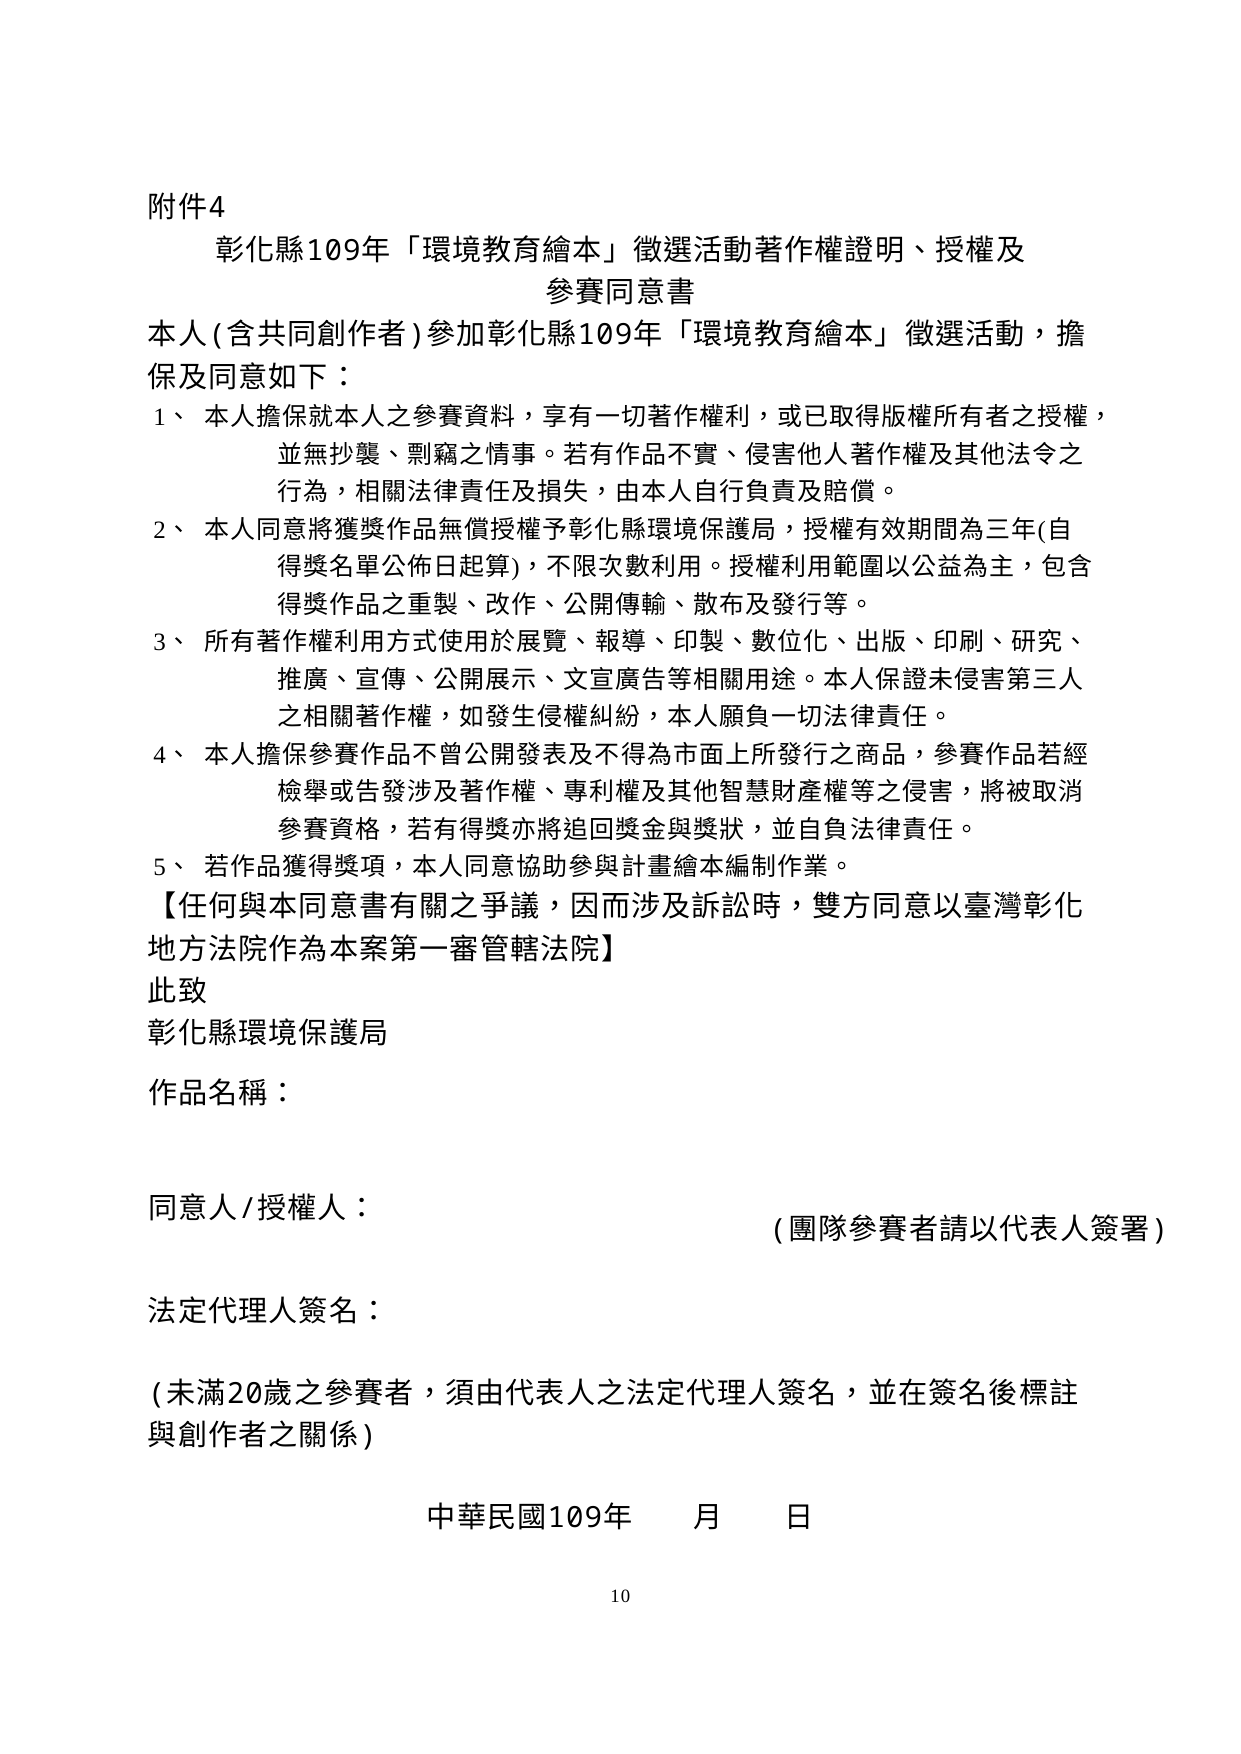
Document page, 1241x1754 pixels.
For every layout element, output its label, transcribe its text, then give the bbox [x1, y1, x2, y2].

text 法定代理人簽名： [148, 1288, 1092, 1330]
table_cell 同意人/授權人： [137, 1124, 443, 1288]
list 本人擔保就本人之參賽資料，享有一切著作權利，或已取得版權所有者之授權，並無抄襲、剽竊之情事。若有作品不實、侵害他人著作權及其他法令之行為，相關法律責任及損失，由本人自行負責及賠償。 [153, 395, 1092, 508]
text (未滿20歲之參賽者，須由代表人之法定代理人簽名，並在簽名後標註與創作者之關係) [148, 1369, 1092, 1454]
text 彰化縣環境保護局 [148, 1010, 1092, 1052]
table_header [366, 1059, 1193, 1123]
text 參賽同意書 [148, 268, 1092, 311]
list 所有著作權利用方式使用於展覽、報導、印製、數位化、出版、印刷、研究、推廣、宣傳、公開展示、文宣廣告等相關用途。本人保證未侵害第三人之相關著作權，如發生侵權糾紛，本人願負一切法律責任。 [153, 620, 1092, 733]
list 本人擔保參賽作品不曾公開發表及不得為市面上所發行之商品，參賽作品若經檢舉或告發涉及著作權、專利權及其他智慧財產權等之侵害，將被取消參賽資格，若有得獎亦將追回獎金與獎狀，並自負法律責任。 [153, 733, 1092, 845]
text 【任何與本同意書有關之爭議，因而涉及訴訟時，雙方同意以臺灣彰化地方法院作為本案第一審管轄法院】 [148, 883, 1092, 967]
text 彰化縣109年「環境教育繪本」徵選活動著作權證明、授權及 [148, 226, 1092, 268]
list 本人同意將獲獎作品無償授權予彰化縣環境保護局，授權有效期間為三年(自得獎名單公佈日起算)，不限次數利用。授權利用範圍以公益為主，包含得獎作品之重製、改作、公開傳輸、散布及發行等。 [153, 508, 1092, 620]
table_header 作品名稱： [137, 1059, 366, 1123]
text 本人(含共同創作者)參加彰化縣109年「環境教育繪本」徵選活動，擔保及同意如下： [148, 311, 1092, 395]
list 若作品獲得獎項，本人同意協助參與計畫繪本編制作業。 [153, 845, 1092, 883]
text 附件4 [148, 184, 1092, 226]
table_cell (團隊參賽者請以代表人簽署) [443, 1124, 1193, 1288]
text 中華民國109年 月 日 [148, 1494, 1092, 1536]
text 此致 [148, 967, 1092, 1010]
